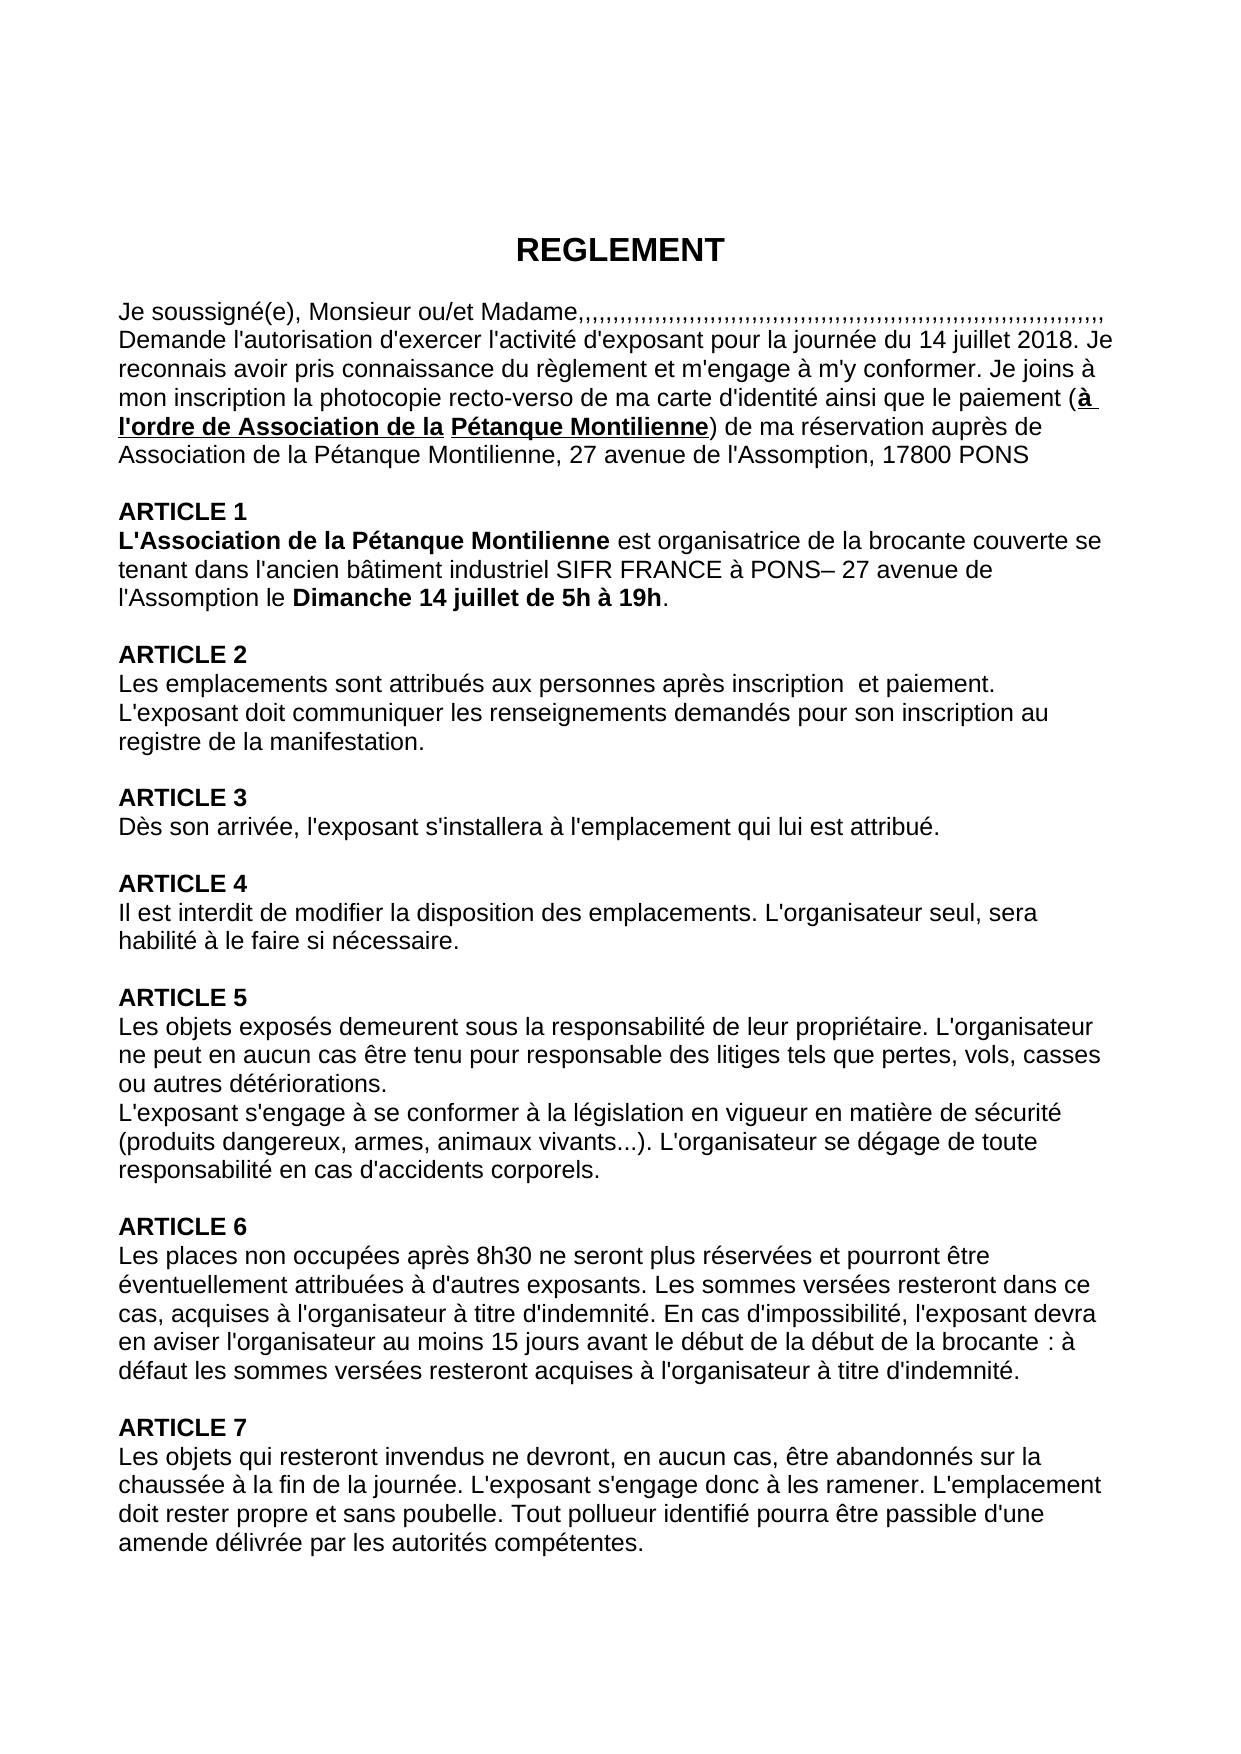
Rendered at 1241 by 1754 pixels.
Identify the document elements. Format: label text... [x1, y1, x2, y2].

text Les objets exposés demeurent sous la responsabilité de leur propriétaire. L'organisateur ne peut en aucun cas être tenu pour responsable des litiges tels que pertes, vols, casses ou autres détériorations. [118, 1012, 1122, 1098]
text ARTICLE 1 [118, 497, 1122, 526]
text Les emplacements sont attribués aux personnes après inscription et paiement. L'exposant doit communiquer les renseignements demandés pour son inscription au registre de la manifestation. [118, 669, 1122, 755]
text Les objets qui resteront invendus ne devront, en aucun cas, être abandonnés sur la chaussée à la fin de la journée. L'exposant s'engage donc à les ramener. L'emplacement doit rester propre et sans poubelle. Tout pollueur identifié pourra être passible d'une amende délivrée par les autorités compétentes. [118, 1442, 1122, 1557]
text Demande l'autorisation d'exercer l'activité d'exposant pour la journée du 14 juillet 2018. Je reconnais avoir pris connaissance du règlement et m'engage à m'y conformer. Je joins à mon inscription la photocopie recto-verso de ma carte d'identité ainsi que le paiement (à l'ordre de Association de la Pétanque Montilienne) de ma réservation auprès de Association de la Pétanque Montilienne, 27 avenue de l'Assomption, 17800 PONS [118, 325, 1122, 469]
text L'Association de la Pétanque Montilienne est organisatrice de la brocante couverte se tenant dans l'ancien bâtiment industriel SIFR FRANCE à PONS– 27 avenue de l'Assomption le Dimanche 14 juillet de 5h à 19h. [118, 526, 1122, 612]
text ARTICLE 4 [118, 869, 1122, 897]
text ARTICLE 7 [118, 1413, 1122, 1442]
text ARTICLE 2 [118, 640, 1122, 669]
text L'exposant s'engage à se conformer à la législation en vigueur en matière de sécurité (produits dangereux, armes, animaux vivants...). L'organisateur se dégage de toute responsabilité en cas d'accidents corporels. [118, 1098, 1122, 1184]
text ARTICLE 3 [118, 783, 1122, 812]
text REGLEMENT [118, 230, 1122, 269]
text ARTICLE 5 [118, 983, 1122, 1012]
text Les places non occupées après 8h30 ne seront plus réservées et pourront être éventuellement attribuées à d'autres exposants. Les sommes versées resteront dans ce cas, acquises à l'organisateur à titre d'indemnité. En cas d'impossibilité, l'exposant devra en aviser l'organisateur au moins 15 jours avant le début de la début de la brocante : à défaut les sommes versées resteront acquises à l'organisateur à titre d'indemnité. [118, 1241, 1122, 1385]
text ARTICLE 6 [118, 1212, 1122, 1241]
text Je soussigné(e), Monsieur ou/et Madame,,,,,,,,,,,,,,,,,,,,,,,,,,,,,,,,,,,,,,,,,,,,,,,,,,,,,,,,,,,,,,,,,,,,,,,,,,,, [118, 297, 1122, 325]
text Il est interdit de modifier la disposition des emplacements. L'organisateur seul, sera habilité à le faire si nécessaire. [118, 897, 1122, 955]
text Dès son arrivée, l'exposant s'installera à l'emplacement qui lui est attribué. [118, 812, 1122, 841]
